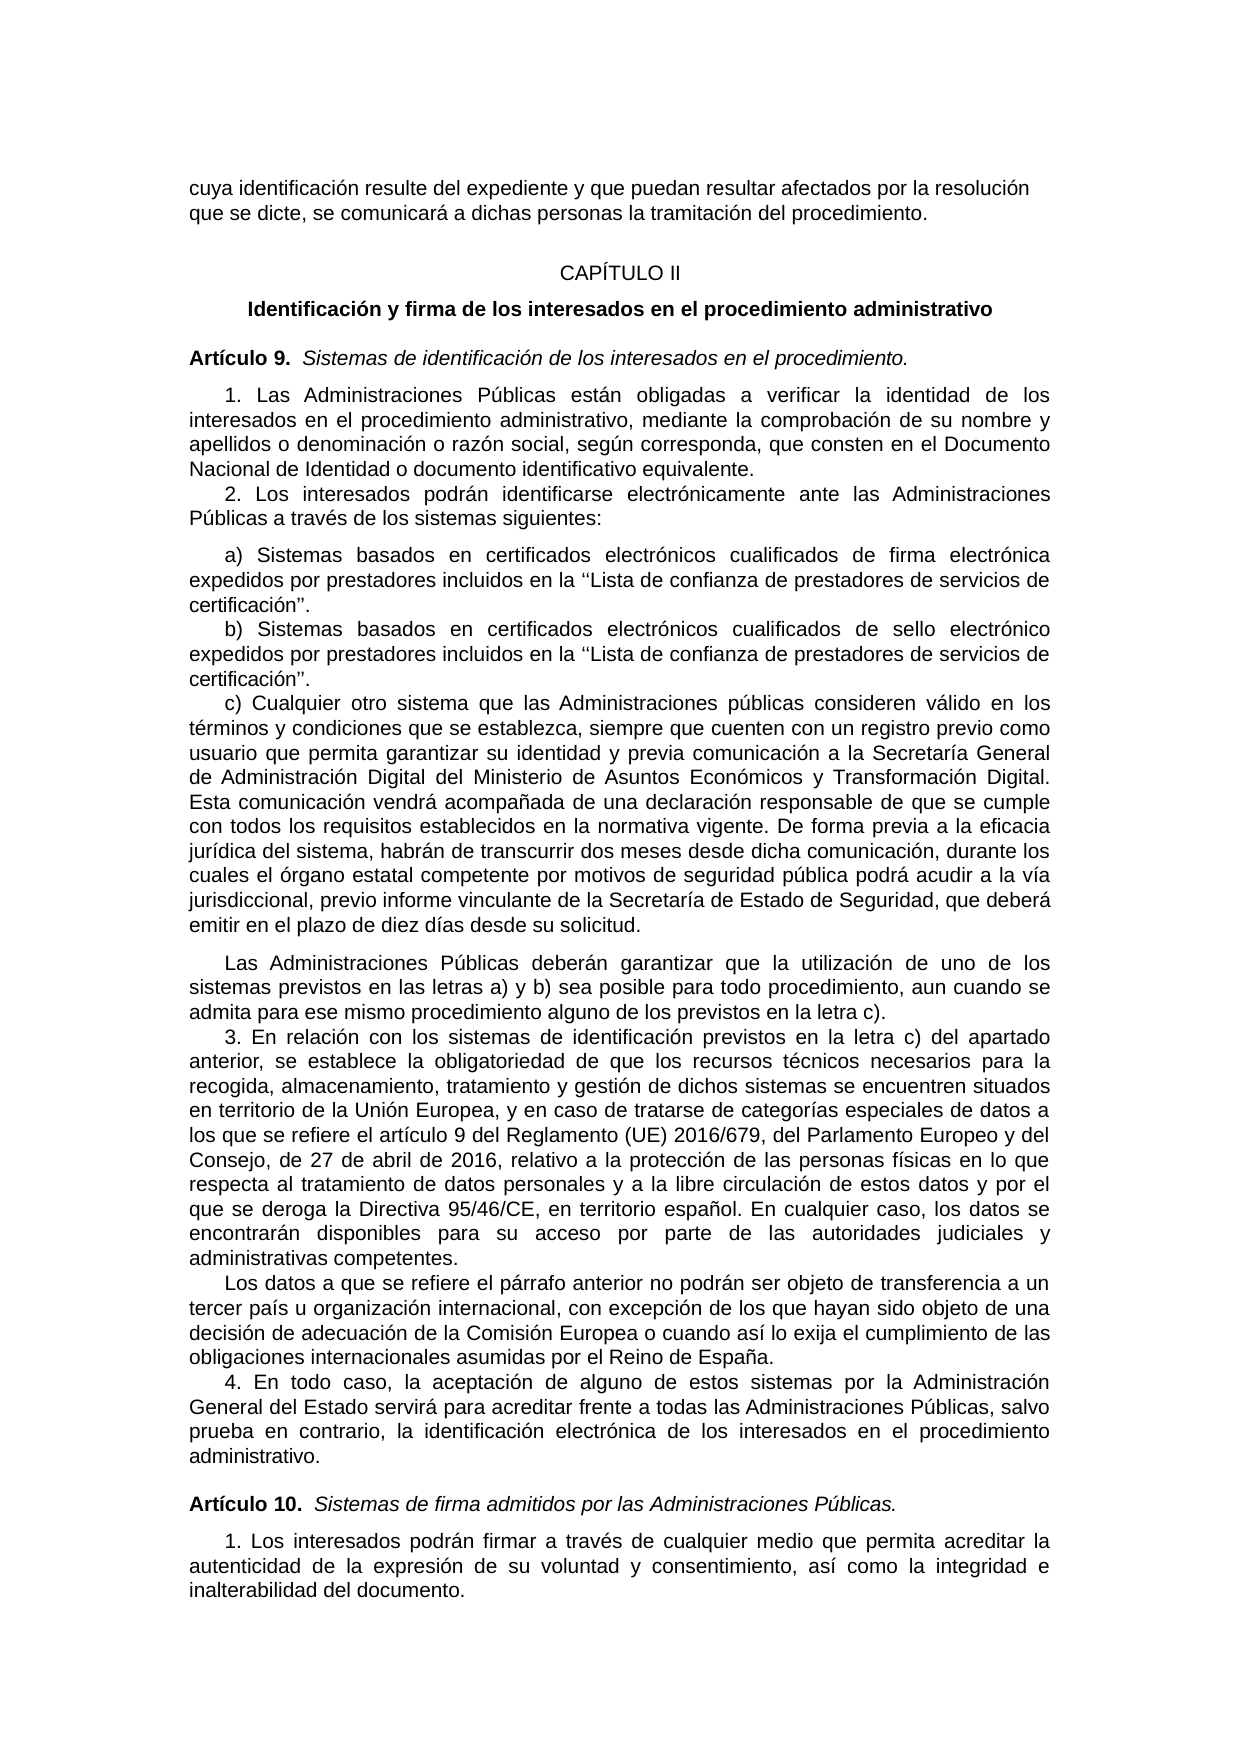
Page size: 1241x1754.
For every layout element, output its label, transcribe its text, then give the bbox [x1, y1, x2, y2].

list Los interesados podrán firmar a través de cualquier medio que permita acreditar la autenticidad de la expresión de su voluntad y consentimiento, así como la integridad e inalterabilidad del documento. [189, 1529, 1051, 1602]
list Las Administraciones Públicas están obligadas a verificar la identidad de los interesados en el procedimiento administrativo, mediante la comprobación de su nombre y apellidos o denominación o razón social, según corresponda, que consten en el Documento Nacional de Identidad o documento identificativo equivalente. [189, 383, 1052, 481]
text Artículo 10. Sistemas de firma admitidos por las Administraciones Públicas. [189, 1492, 1163, 1516]
list Sistemas basados en certificados electrónicos cualificados de firma electrónica expedidos por prestadores incluidos en la ‘‘Lista de confianza de prestadores de servicios de certificación’’. [189, 543, 1052, 616]
list Los interesados podrán identificarse electrónicamente ante las Administraciones Públicas a través de los sistemas siguientes: [189, 481, 1051, 530]
list En relación con los sistemas de identificación previstos en la letra c) del apartado anterior, se establece la obligatoriedad de que los recursos técnicos necesarios para la recogida, almacenamiento, tratamiento y gestión de dichos sistemas se encuentren situados en territorio de la Unión Europea, y en caso de tratarse de categorías especiales de datos a los que se refiere el artículo 9 del Reglamento (UE) 2016/679, del Parlamento Europeo y del Consejo, de 27 de abril de 2016, relativo a la protección de las personas físicas en lo que respecta al tratamiento de datos personales y a la libre circulación de estos datos y por el que se deroga la Directiva 95/46/CE, en territorio español. En cualquier caso, los datos se encontrarán disponibles para su acceso por parte de las autoridades judiciales y administrativas competentes. [189, 1024, 1052, 1270]
text Identificación y firma de los interesados en el procedimiento administrativo [181, 297, 1060, 321]
list En todo caso, la aceptación de alguno de estos sistemas por la Administración General del Estado servirá para acreditar frente a todas las Administraciones Públicas, salvo prueba en contrario, la identificación electrónica de los interesados en el procedimiento administrativo. [189, 1370, 1051, 1468]
text Artículo 9. Sistemas de identificación de los interesados en el procedimiento. [189, 346, 1163, 370]
list Sistemas basados en certificados electrónicos cualificados de sello electrónico expedidos por prestadores incluidos en la ‘‘Lista de confianza de prestadores de servicios de certificación’’. [189, 617, 1052, 690]
text Los datos a que se refiere el párrafo anterior no podrán ser objeto de transferencia a un tercer país u organización internacional, con excepción de los que hayan sido objeto de una decisión de adecuación de la Comisión Europea o cuando así lo exija el cumplimiento de las obligaciones internacionales asumidas por el Reino de España. [189, 1271, 1051, 1369]
list Cualquier otro sistema que las Administraciones públicas consideren válido en los términos y condiciones que se establezca, siempre que cuenten con un registro previo como usuario que permita garantizar su identidad y previa comunicación a la Secretaría General de Administración Digital del Ministerio de Asuntos Económicos y Transformación Digital. Esta comunicación vendrá acompañada de una declaración responsable de que se cumple con todos los requisitos establecidos en la normativa vigente. De forma previa a la eficacia jurídica del sistema, habrán de transcurrir dos meses desde dicha comunicación, durante los cuales el órgano estatal competente por motivos de seguridad pública podrá acudir a la vía jurisdiccional, previo informe vinculante de la Secretaría de Estado de Seguridad, que deberá emitir en el plazo de diez días desde su solicitud. [189, 691, 1052, 936]
text Las Administraciones Públicas deberán garantizar que la utilización de uno de los sistemas previstos en las letras a) y b) sea posible para todo procedimiento, aun cuando se admita para ese mismo procedimiento alguno de los previstos en la letra c). [189, 951, 1052, 1024]
text CAPÍTULO II [369, 261, 871, 284]
text cuya identificación resulte del expediente y que puedan resultar afectados por la resolución que se dicte, se comunicará a dichas personas la tramitación del procedimiento. [189, 176, 1052, 224]
